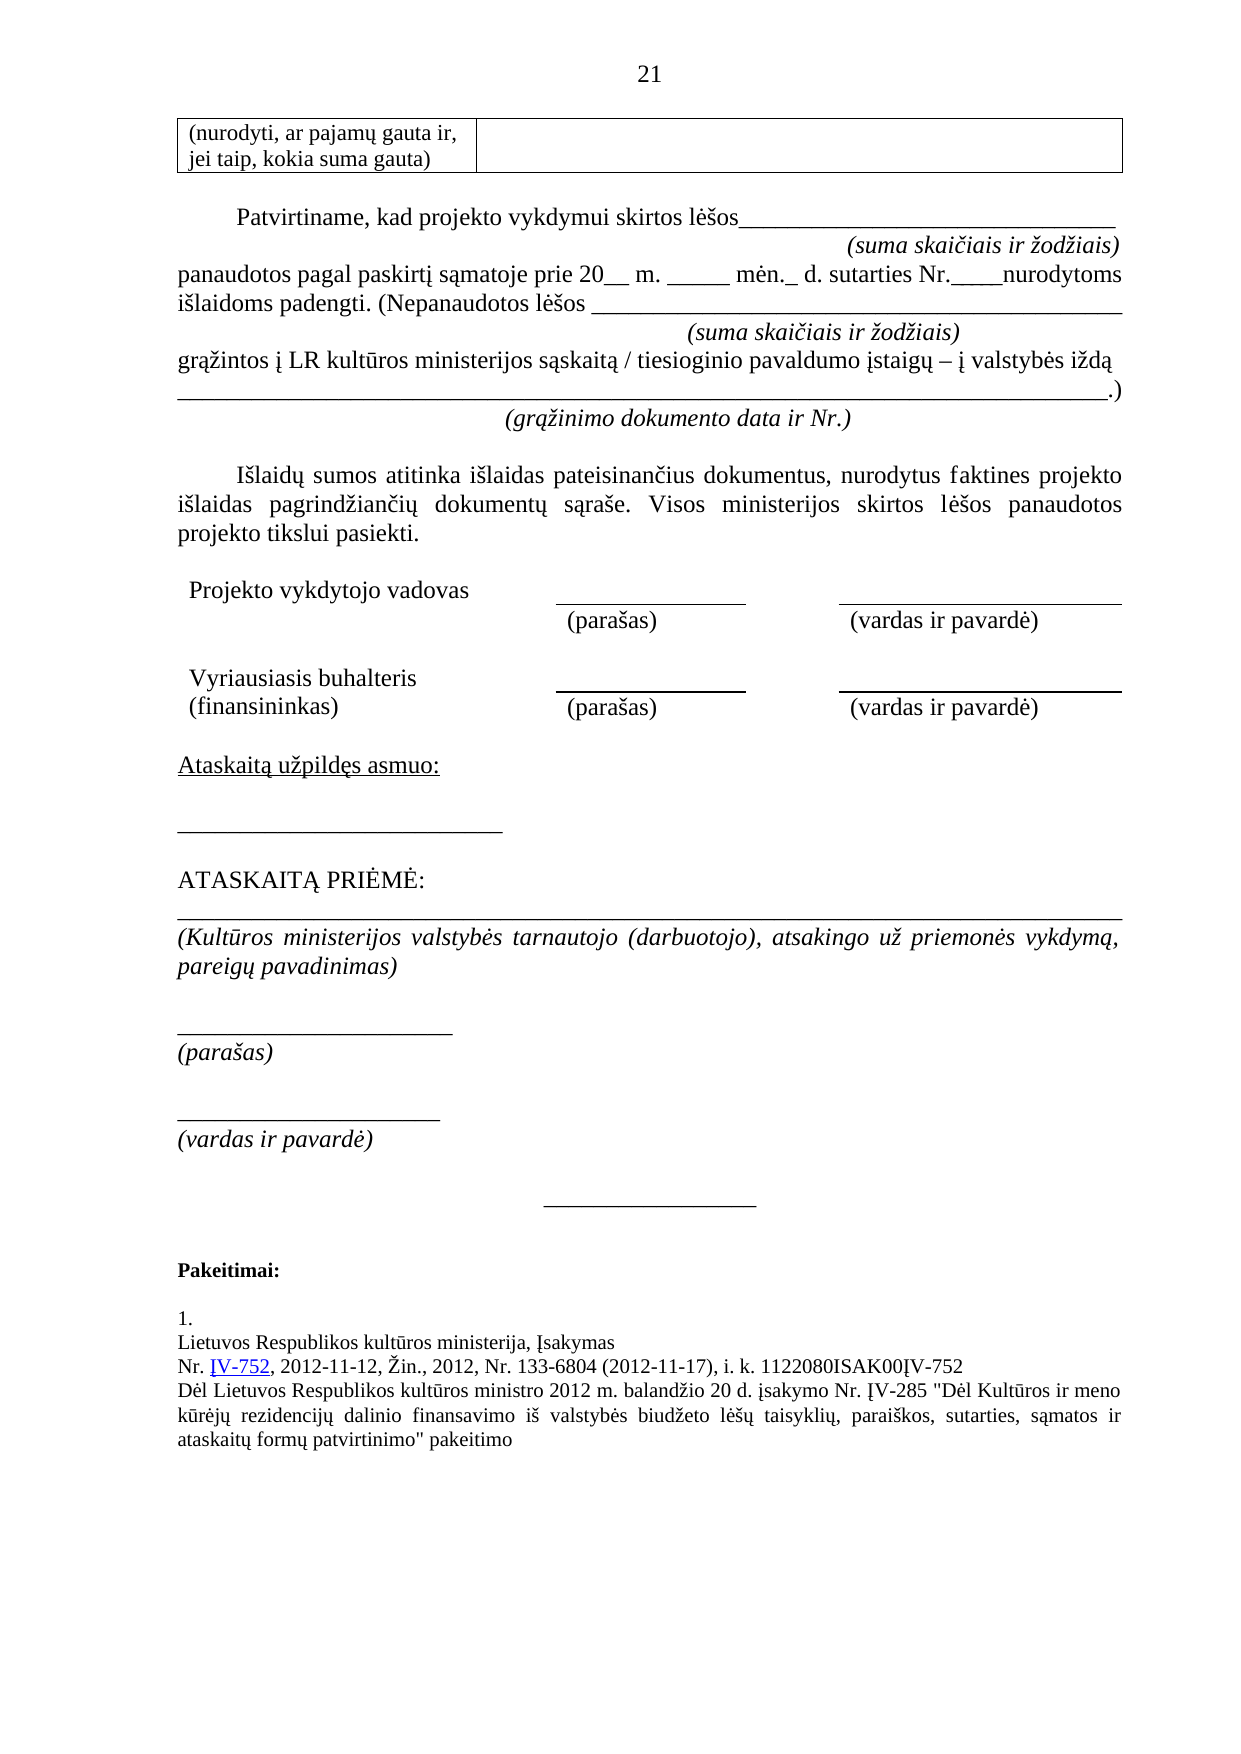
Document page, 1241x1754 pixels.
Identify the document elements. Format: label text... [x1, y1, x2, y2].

text _ .) [177, 374, 1122, 403]
table_cell (nurodyti, ar pajamų gauta ir, jei taip, kokia suma gauta) [178, 119, 476, 172]
table_header [489, 575, 556, 604]
table_header [746, 575, 838, 604]
table_cell (vardas ir pavardė) [839, 605, 1122, 634]
table_cell (parašas) [556, 605, 746, 634]
table_header [839, 575, 1122, 604]
text (grąžinimo dokumento data ir Nr.) [177, 403, 1122, 432]
table_cell [746, 604, 838, 634]
text Lietuvos Respublikos kultūros ministerija, Įsakymas [177, 1330, 1122, 1354]
table_header [489, 663, 556, 691]
text (suma skaičiais ir žodžiais) [177, 230, 1122, 259]
table_cell [746, 691, 838, 721]
text Patvirtiname, kad projekto vykdymui skirtos lėšos [177, 202, 1122, 230]
text _____________________ [177, 1095, 1122, 1124]
table_header Vyriausiasis buhalteris (finansininkas) [177, 663, 488, 721]
text grąžintos į LR kultūros ministerijos sąskaitą / tiesioginio pavaldumo įstaigų – į valstybės iždą [177, 345, 1122, 374]
text Ataskaitą užpildęs asmuo: [177, 750, 1122, 779]
text ______________________ [177, 1009, 1122, 1037]
text Dėl Lietuvos Respublikos kultūros ministro 2012 m. balandžio 20 d. įsakymo Nr. ĮV-285 "Dėl Kultūros ir meno kūrėjų rezidencijų dalinio finansavimo iš valstybės biudžeto lėšų taisyklių, paraiškos, sutarties, sąmatos ir ataskaitų formų patvirtinimo" pakeitimo [177, 1378, 1122, 1451]
text 1. [177, 1306, 1122, 1330]
table_header [556, 663, 746, 691]
text išlaidoms padengti. (Nepanaudotos lėšos [177, 288, 1122, 317]
text panaudotos pagal paskirtį sąmatoje prie 20__ m. _____ mėn._ d. sutarties Nr. nurodytoms [177, 259, 1122, 288]
table_cell [477, 119, 1122, 172]
text (parašas) [177, 1037, 1122, 1066]
table_header [746, 663, 838, 691]
text Išlaidų sumos atitinka išlaidas pateisinančius dokumentus, nurodytus faktines projekto išlaidas pagrindžiančių dokumentų sąraše. Visos ministerijos skirtos lėšos panaudotos projekto tikslui pasiekti. [177, 460, 1122, 547]
table_header [556, 575, 746, 604]
table_cell (parašas) [556, 693, 746, 721]
table_cell (vardas ir pavardė) [839, 693, 1122, 721]
text _________________ [177, 1181, 1122, 1210]
text (suma skaičiais ir žodžiais) [177, 317, 1122, 345]
text _ [177, 894, 1122, 919]
text Nr. ĮV-752, 2012-11-12, Žin., 2012, Nr. 133-6804 (2012-11-17), i. k. 1122080ISAK00ĮV-752 [177, 1354, 1122, 1378]
text (Kultūros ministerijos valstybės tarnautojo (darbuotojo), atsakingo už priemonės vykdymą, pareigų pavadinimas) [177, 922, 1122, 980]
table_cell [489, 604, 556, 634]
text __________________________ [177, 807, 1122, 836]
text ATASKAITĄ PRIĖMĖ: [177, 865, 1122, 894]
text Pakeitimai: [177, 1258, 1122, 1282]
table_header [839, 663, 1122, 691]
table_header Projekto vykdytojo vadovas [177, 575, 488, 634]
table_cell [489, 691, 556, 721]
text (vardas ir pavardė) [177, 1124, 1122, 1152]
